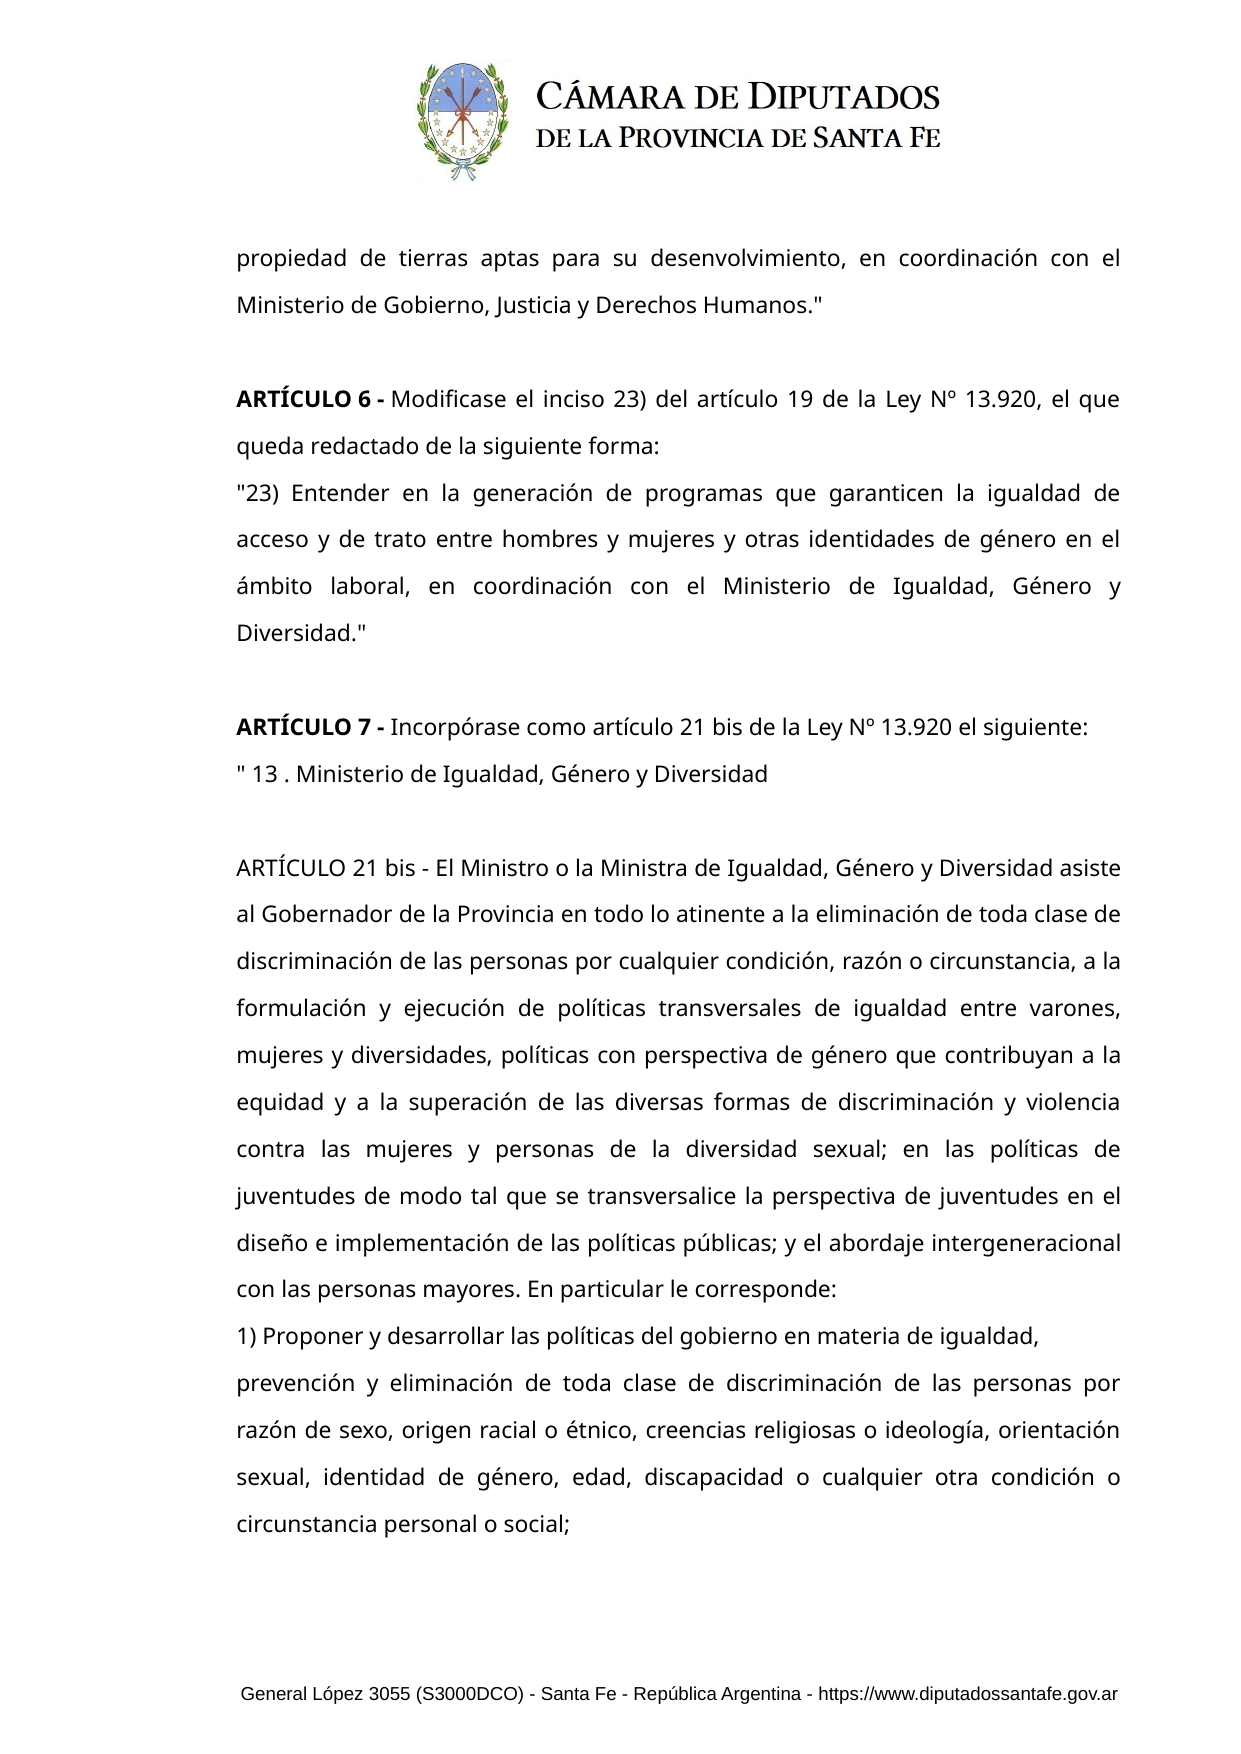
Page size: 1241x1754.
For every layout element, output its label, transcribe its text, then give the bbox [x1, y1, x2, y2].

text 1) Proponer y desarrollar las políticas del gobierno en materia de igualdad, [236, 1320, 1122, 1352]
text ARTÍCULO 21 bis - El Ministro o la Ministra de Igualdad, Género y Diversidad asiste al Gobernador de la Provincia en todo lo atinente a la eliminación de toda clase de discriminación de las personas por cualquier condición, razón o circunstancia, a la formulación y ejecución de políticas transversales de igualdad entre varones, mujeres y diversidades, políticas con perspectiva de género que contribuyan a la equidad y a la superación de las diversas formas de discriminación y violencia contra las mujeres y personas de la diversidad sexual; en las políticas de juventudes de modo tal que se transversalice la perspectiva de juventudes en el diseño e implementación de las políticas públicas; y el abordaje intergeneracional con las personas mayores. En particular le corresponde: [236, 852, 1122, 1305]
list "23) Entender en la generación de programas que garanticen la igualdad de acceso y de trato entre hombres y mujeres y otras identidades de género en el ámbito laboral, en coordinación con el Ministerio de Igualdad, Género y Diversidad." [236, 477, 1122, 648]
text " 13 . Ministerio de Igualdad, Género y Diversidad [236, 758, 1122, 789]
list Incorpórase como artículo 21 bis de la Ley Nº 13.920 el siguiente: [236, 711, 1122, 742]
text prevención y eliminación de toda clase de discriminación de las personas por razón de sexo, origen racial o étnico, creencias religiosas o ideología, orientación sexual, identidad de género, edad, discapacidad o cualquier otra condición o circunstancia personal o social; [236, 1367, 1122, 1539]
picture [413, 59, 945, 183]
list Modificase el inciso 23) del artículo 19 de la Ley Nº 13.920, el que queda redactado de la siguiente forma: [236, 383, 1122, 461]
text propiedad de tierras aptas para su desenvolvimiento, en coordinación con el Ministerio de Gobierno, Justicia y Derechos Humanos." [236, 242, 1122, 320]
